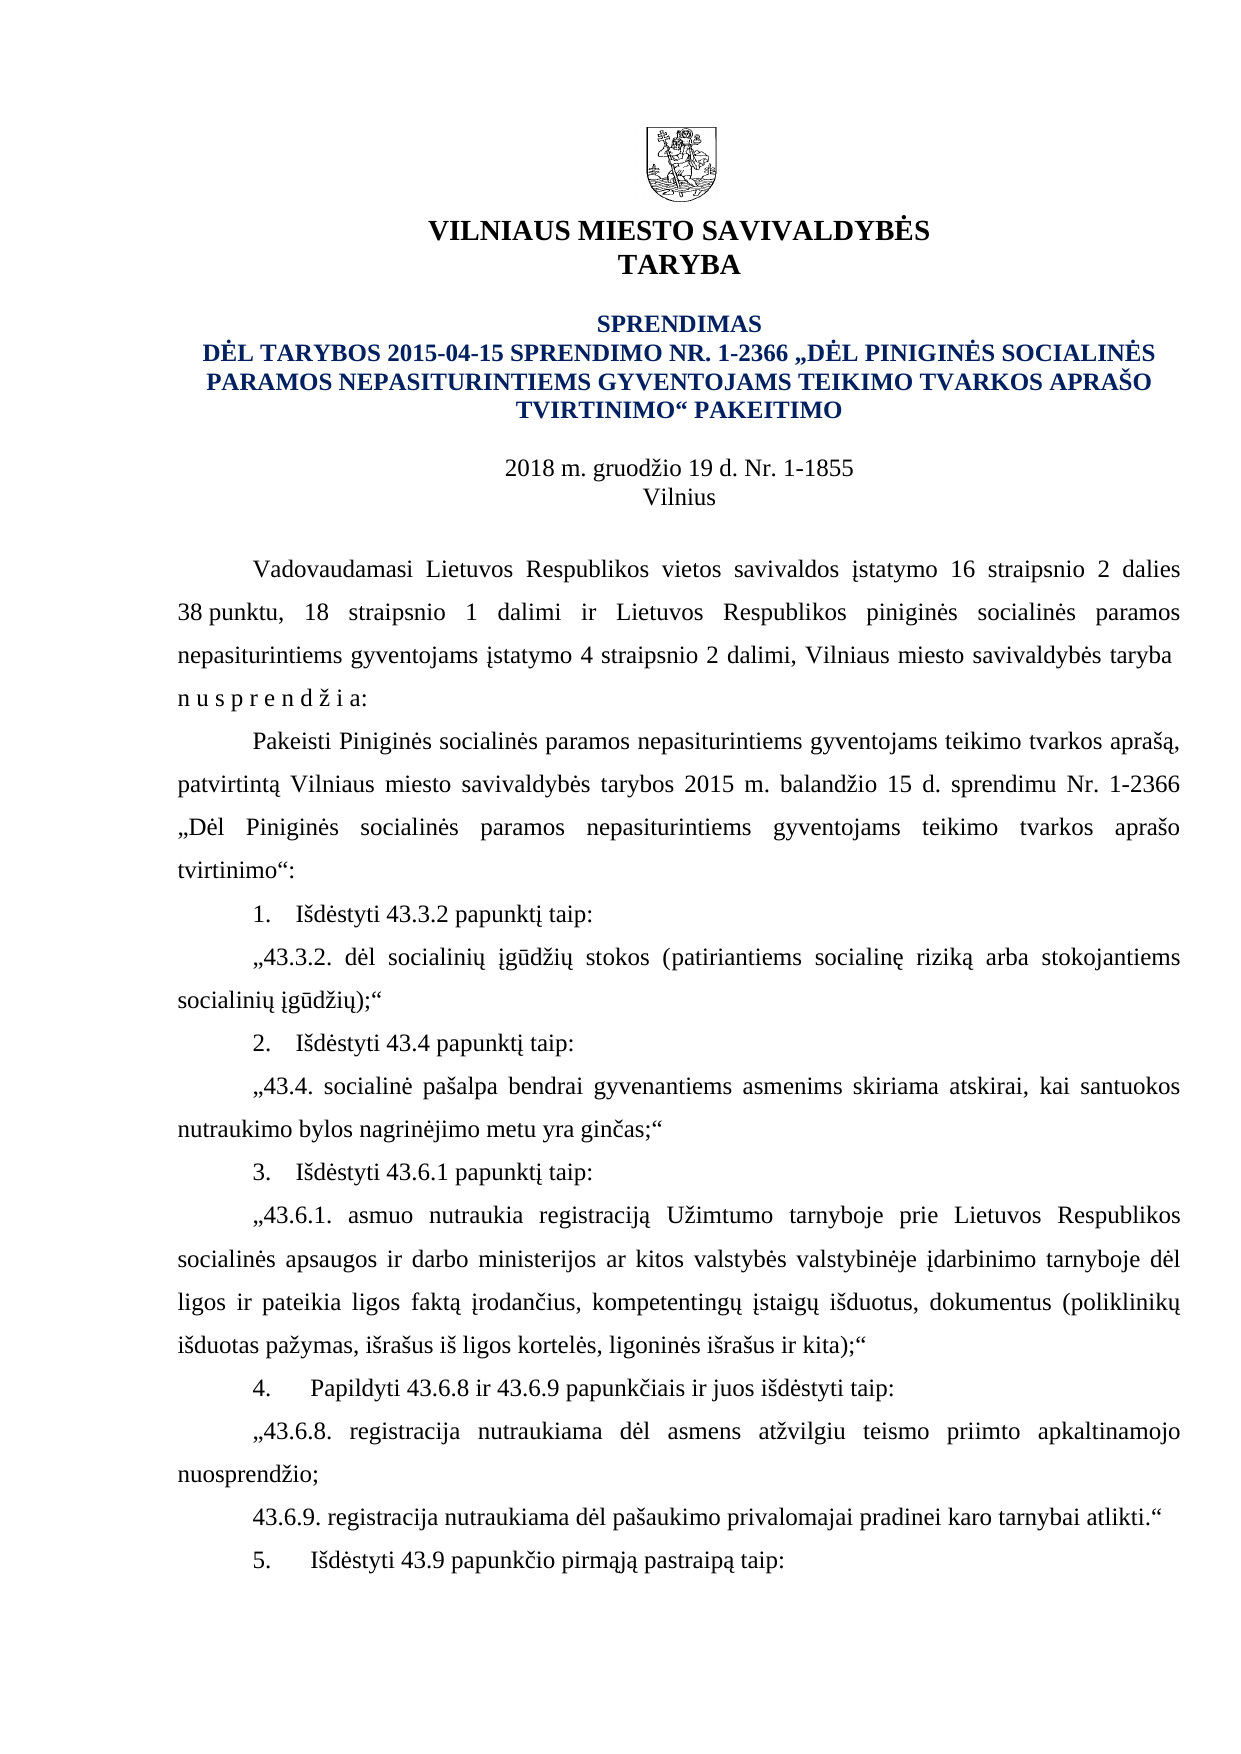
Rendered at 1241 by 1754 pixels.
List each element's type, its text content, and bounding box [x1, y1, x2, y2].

text 2018 m. gruodžio 19 d. Nr. 1-1855 [177, 453, 1181, 482]
text „43.6.1. asmuo nutraukia registraciją Užimtumo tarnyboje prie Lietuvos Respublikos socialinės apsaugos ir darbo ministerijos ar kitos valstybės valstybinėje įdarbinimo tarnyboje dėl ligos ir pateikia ligos faktą įrodančius, kompetentingų įstaigų išduotus, dokumentus (poliklinikų išduotas pažymas, išrašus iš ligos kortelės, ligoninės išrašus ir kita);“ [177, 1201, 1181, 1359]
text Vadovaudamasi Lietuvos Respublikos vietos savivaldos įstatymo 16 straipsnio 2 dalies 38 punktu, 18 straipsnio 1 dalimi ir Lietuvos Respublikos piniginės socialinės paramos nepasiturintiems gyventojams įstatymo 4 straipsnio 2 dalimi, Vilniaus miesto savivaldybės taryba n u s p r e n d ž i a: [177, 554, 1181, 712]
text 5. Išdėstyti 43.9 papunkčio pirmąją pastraipą taip: [177, 1546, 1181, 1574]
text 4. Papildyti 43.6.8 ir 43.6.9 papunkčiais ir juos išdėstyti taip: [177, 1373, 1181, 1402]
text DĖL TARYBOS 2015-04-15 SPRENDIMO NR. 1-2366 „DĖL PINIGINĖS SOCIALINĖS PARAMOS NEPASITURINTIEMS GYVENTOJAMS TEIKIMO TVARKOS APRAŠO TVIRTINIMO“ PAKEITIMO [177, 338, 1181, 424]
text „43.6.8. registracija nutraukiama dėl asmens atžvilgiu teismo priimto apkaltinamojo nuosprendžio; [177, 1416, 1181, 1488]
text VILNIAUS MIESTO SAVIVALDYBĖS [177, 213, 1181, 247]
text TARYBA [177, 247, 1181, 281]
text SPRENDIMAS [177, 309, 1181, 338]
text Pakeisti Piniginės socialinės paramos nepasiturintiems gyventojams teikimo tvarkos aprašą, patvirtintą Vilniaus miesto savivaldybės tarybos 2015 m. balandžio 15 d. sprendimu Nr. 1-2366 „Dėl Piniginės socialinės paramos nepasiturintiems gyventojams teikimo tvarkos aprašo tvirtinimo“: [177, 726, 1181, 884]
text 43.6.9. registracija nutraukiama dėl pašaukimo privalomajai pradinei karo tarnybai atlikti.“ [177, 1502, 1181, 1531]
text „43.3.2. dėl socialinių įgūdžių stokos (patiriantiems socialinę riziką arba stokojantiems socialinių įgūdžių);“ [177, 942, 1181, 1014]
text „43.4. socialinė pašalpa bendrai gyvenantiems asmenims skiriama atskirai, kai santuokos nutraukimo bylos nagrinėjimo metu yra ginčas;“ [177, 1071, 1181, 1143]
text 3. Išdėstyti 43.6.1 papunktį taip: [177, 1157, 1181, 1186]
text 2. Išdėstyti 43.4 papunktį taip: [177, 1028, 1181, 1057]
text Vilnius [177, 482, 1181, 511]
text 1. Išdėstyti 43.3.2 papunktį taip: [177, 899, 1181, 927]
